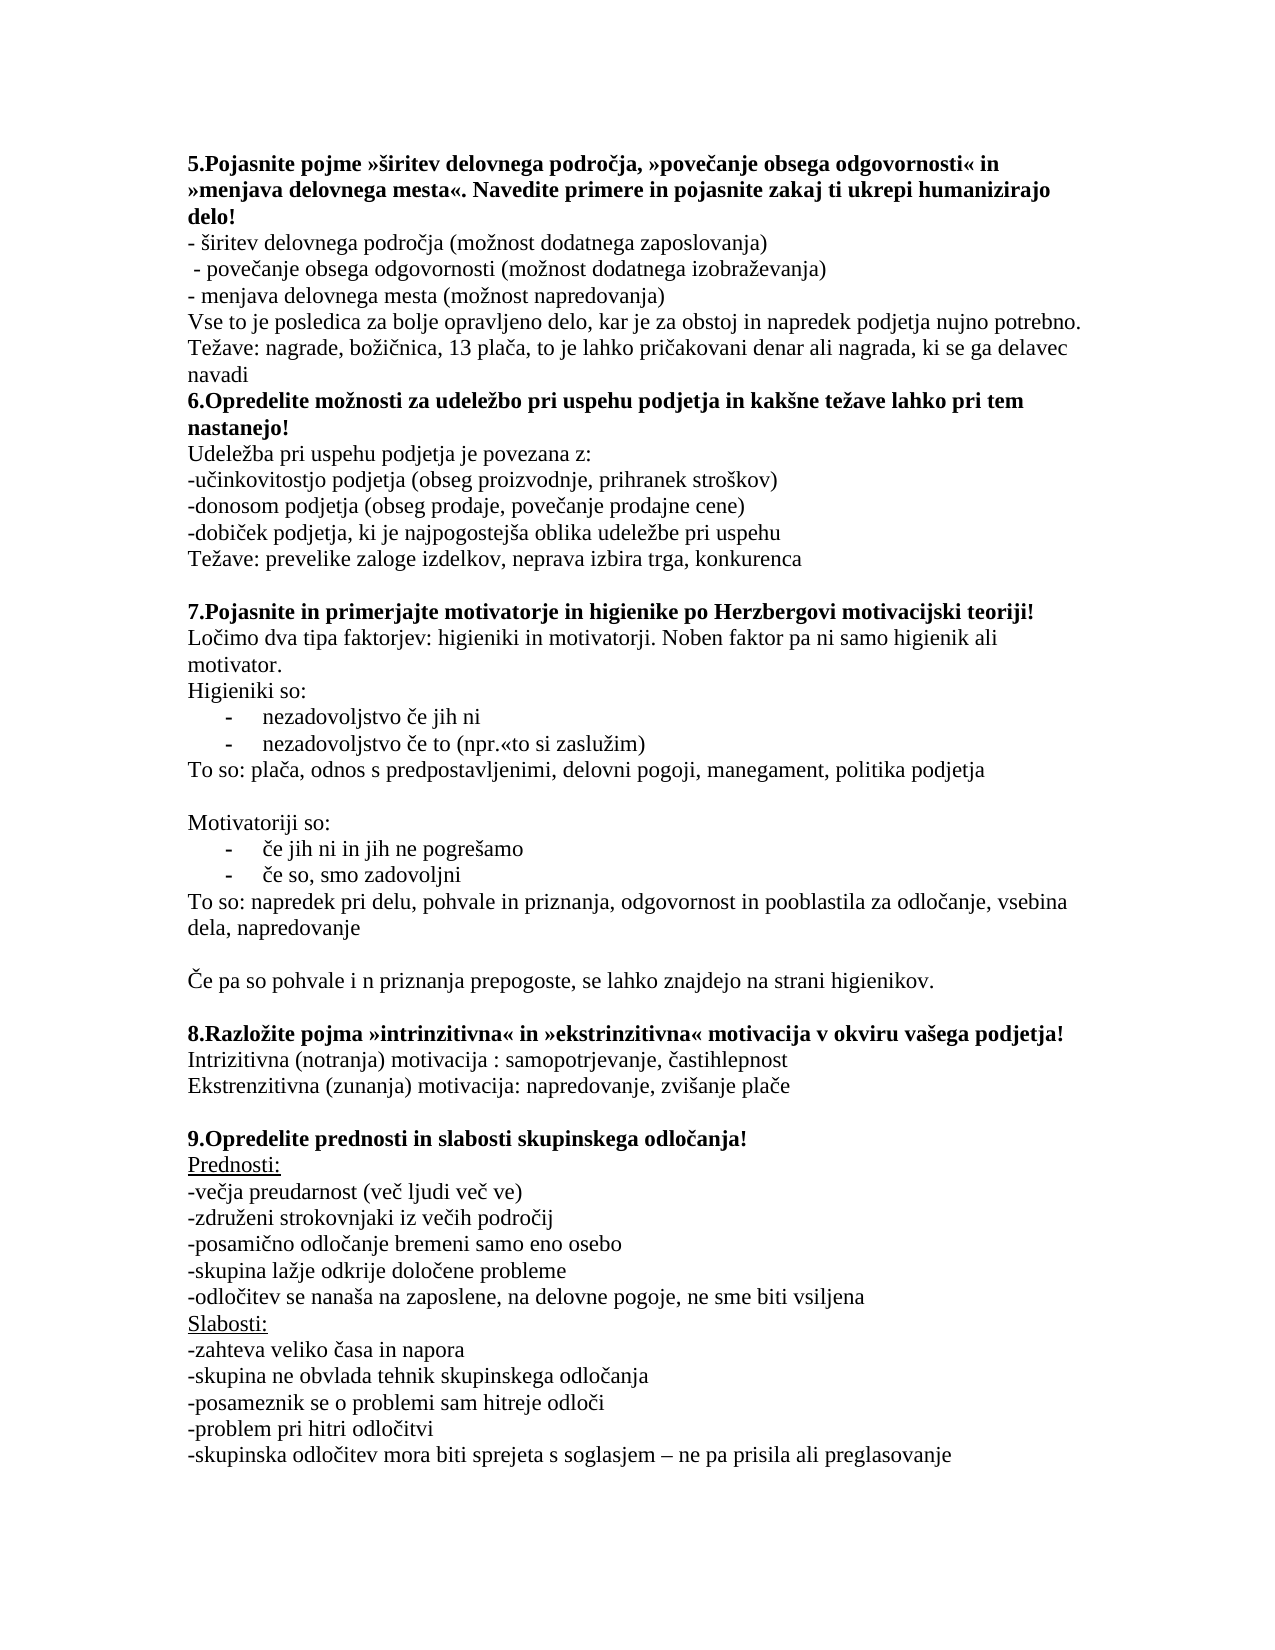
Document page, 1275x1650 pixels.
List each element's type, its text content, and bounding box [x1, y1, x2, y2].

text -skupina lažje odkrije določene probleme [187, 1257, 1087, 1283]
text -večja preudarnost (več ljudi več ve) [187, 1178, 1087, 1204]
text 8.Razložite pojma »intrinzitivna« in »ekstrinzitivna« motivacija v okviru vašega podjetja! [187, 1020, 1087, 1046]
text 5.Pojasnite pojme »širitev delovnega področja, »povečanje obsega odgovornosti« in »menjava delovnega mesta«. Navedite primere in pojasnite zakaj ti ukrepi humanizirajo delo! [187, 150, 1087, 229]
text -zahteva veliko časa in napora [187, 1336, 1087, 1362]
text -skupinska odločitev mora biti sprejeta s soglasjem – ne pa prisila ali preglasovanje [187, 1441, 1087, 1468]
list nezadovoljstvo če to (npr.«to si zaslužim) [225, 730, 1087, 756]
text Ločimo dva tipa faktorjev: higieniki in motivatorji. Noben faktor pa ni samo higienik ali motivator. [187, 624, 1087, 677]
text Motivatoriji so: [187, 809, 1087, 835]
text Udeležba pri uspehu podjetja je povezana z: [187, 440, 1087, 466]
list če so, smo zadovoljni [225, 862, 1087, 888]
text Težave: prevelike zaloge izdelkov, neprava izbira trga, konkurenca [187, 545, 1087, 572]
text -problem pri hitri odločitvi [187, 1415, 1087, 1441]
text -učinkovitostjo podjetja (obseg proizvodnje, prihranek stroškov) [187, 466, 1087, 493]
text - menjava delovnega mesta (možnost napredovanja) [187, 282, 1087, 308]
text 7.Pojasnite in primerjajte motivatorje in higienike po Herzbergovi motivacijski teoriji! [187, 598, 1087, 624]
text 9.Opredelite prednosti in slabosti skupinskega odločanja! [187, 1125, 1087, 1151]
list če jih ni in jih ne pogrešamo [225, 835, 1087, 862]
text -donosom podjetja (obseg prodaje, povečanje prodajne cene) [187, 493, 1087, 519]
text -dobiček podjetja, ki je najpogostejša oblika udeležbe pri uspehu [187, 519, 1087, 545]
text To so: napredek pri delu, pohvale in priznanja, odgovornost in pooblastila za odločanje, vsebina dela, napredovanje [187, 888, 1087, 941]
text - širitev delovnega področja (možnost dodatnega zaposlovanja) [187, 229, 1087, 255]
text 6.Opredelite možnosti za udeležbo pri uspehu podjetja in kakšne težave lahko pri tem nastanejo! [187, 387, 1087, 440]
text Če pa so pohvale i n priznanja prepogoste, se lahko znajdejo na strani higienikov. [187, 967, 1087, 993]
text -posamično odločanje bremeni samo eno osebo [187, 1231, 1087, 1257]
text -skupina ne obvlada tehnik skupinskega odločanja [187, 1362, 1087, 1389]
text Težave: nagrade, božičnica, 13 plača, to je lahko pričakovani denar ali nagrada, ki se ga delavec navadi [187, 334, 1087, 387]
text Vse to je posledica za bolje opravljeno delo, kar je za obstoj in napredek podjetja nujno potrebno. [187, 308, 1087, 334]
text Prednosti: [187, 1151, 1087, 1178]
text Slabosti: [187, 1309, 1087, 1336]
text To so: plača, odnos s predpostavljenimi, delovni pogoji, manegament, politika podjetja [187, 756, 1087, 782]
text -posameznik se o problemi sam hitreje odloči [187, 1389, 1087, 1415]
list nezadovoljstvo če jih ni [225, 703, 1087, 730]
text Higieniki so: [187, 677, 1087, 703]
text -združeni strokovnjaki iz večih področij [187, 1204, 1087, 1231]
text -odločitev se nanaša na zaposlene, na delovne pogoje, ne sme biti vsiljena [187, 1283, 1087, 1309]
text - povečanje obsega odgovornosti (možnost dodatnega izobraževanja) [187, 255, 1087, 282]
text Intrizitivna (notranja) motivacija : samopotrjevanje, častihlepnost [187, 1046, 1087, 1072]
text Ekstrenzitivna (zunanja) motivacija: napredovanje, zvišanje plače [187, 1072, 1087, 1099]
